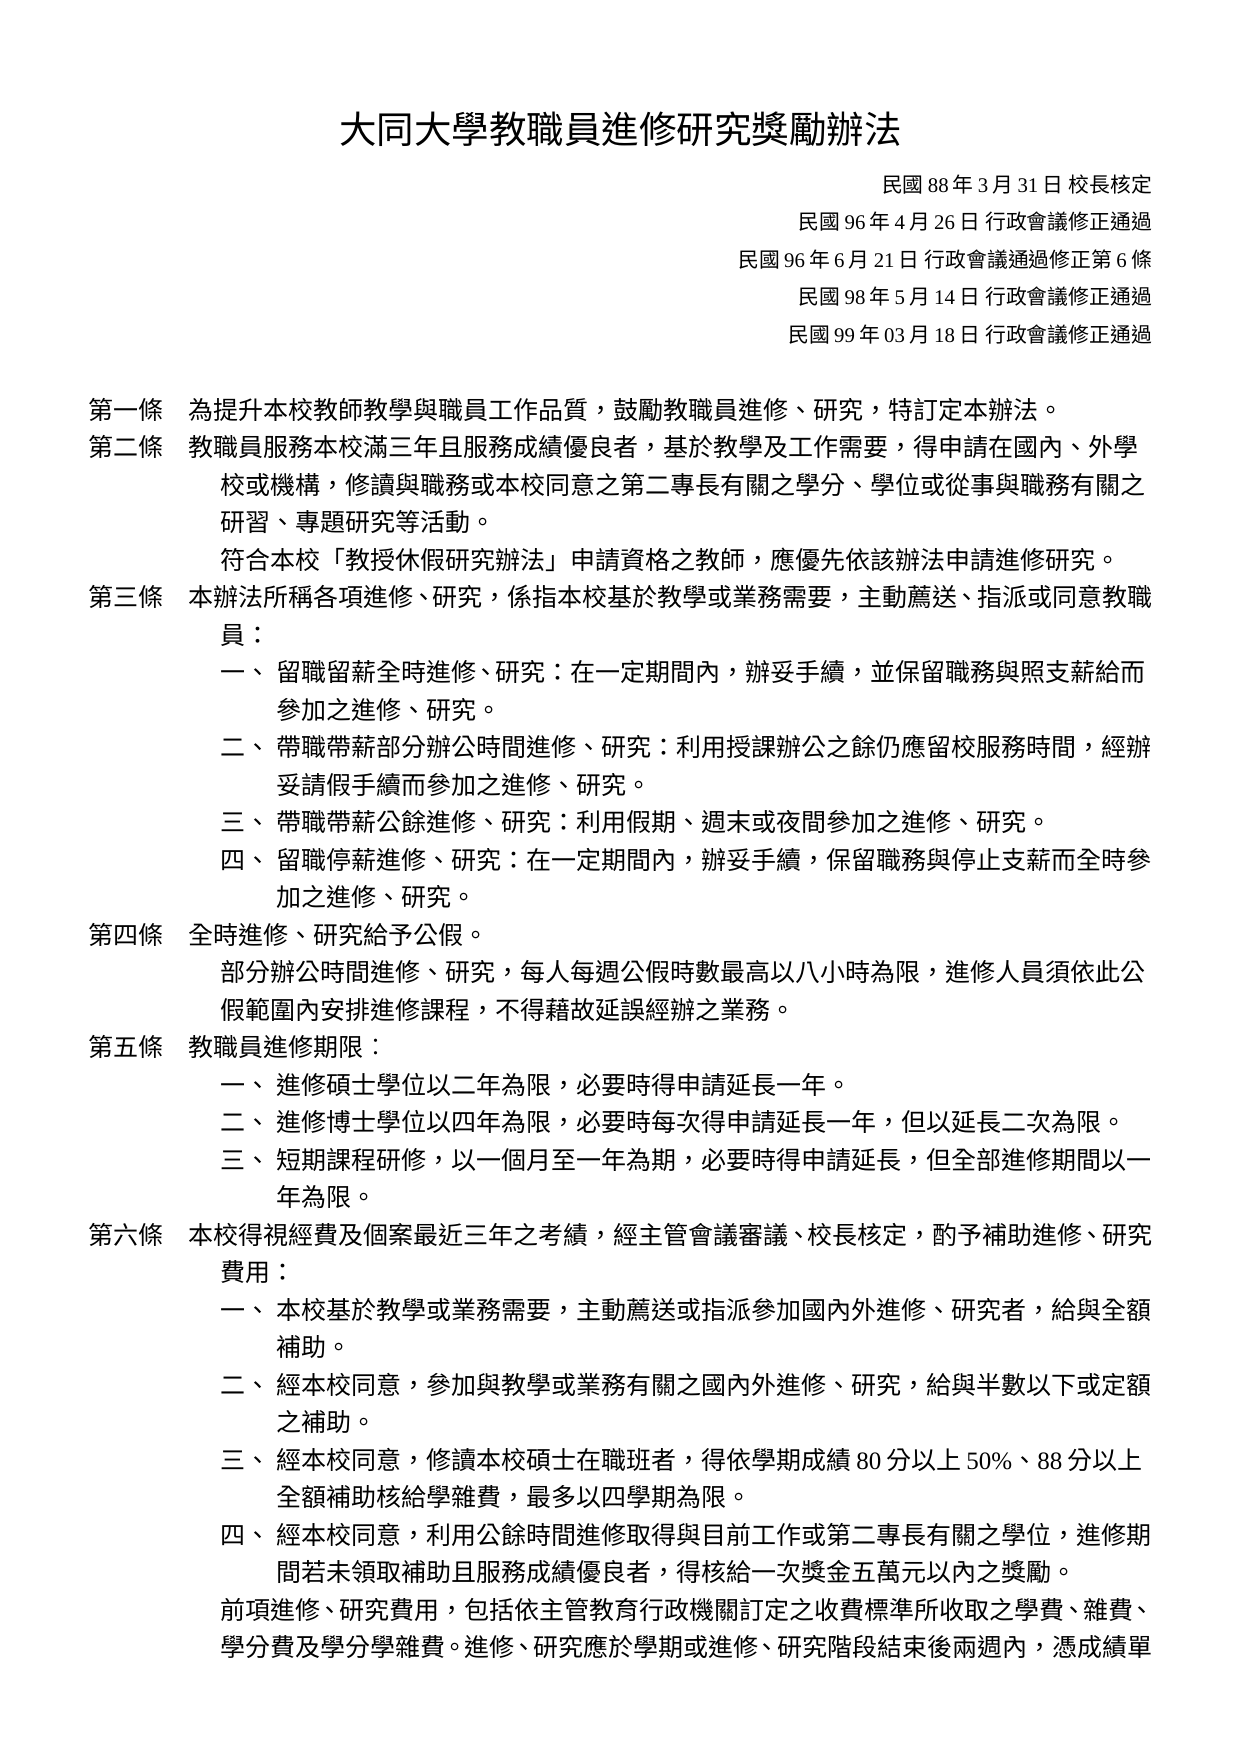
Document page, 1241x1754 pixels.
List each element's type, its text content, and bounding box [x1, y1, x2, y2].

text 民國98年5月14日 行政會議修正通過 [89, 277, 1152, 314]
list 留職停薪進修、研究：在一定期間內，辦妥手續，保留職務與停止支薪而全時參加之進修、研究。 [220, 839, 1152, 914]
list 本辦法所稱各項進修、研究，係指本校基於教學或業務需要，主動薦送、指派或同意教職員： [89, 577, 1152, 652]
list 經本校同意，利用公餘時間進修取得與目前工作或第二專長有關之學位，進修期間若未領取補助且服務成績優良者，得核給一次獎金五萬元以內之獎勵。 [220, 1514, 1152, 1589]
list 為提升本校教師教學與職員工作品質，鼓勵教職員進修、研究，特訂定本辦法。 [89, 389, 1152, 427]
list 教職員服務本校滿三年且服務成績優良者，基於教學及工作需要，得申請在國內、外學校或機構，修讀與職務或本校同意之第二專長有關之學分、學位或從事與職務有關之研習、專題研究等活動。 符合本校「教授休假研究辦法」申請資格之教師，應優先依該辦法申請進修研究。 [89, 427, 1152, 577]
list 留職留薪全時進修、研究：在一定期間內，辦妥手續，並保留職務與照支薪給而 參加之進修、研究。 [220, 652, 1152, 727]
list 進修博士學位以四年為限，必要時每次得申請延長一年，但以延長二次為限。 [220, 1102, 1152, 1139]
text 民國96年6月21日 行政會議通過修正第6條 [89, 239, 1152, 277]
text 前項進修、研究費用，包括依主管教育行政機關訂定之收費標準所收取之學費、雜費、學分費及學分學雜費。進修、研究應於學期或進修、研究階段結束後兩週內，憑成績單 [220, 1589, 1152, 1664]
text 民國99年03月18日 行政會議修正通過 [89, 314, 1152, 352]
text 民國88年3月31日 校長核定 [89, 164, 1152, 202]
text 大同大學教職員進修研究獎勵辦法 [89, 89, 1152, 164]
list 經本校同意，參加與教學或業務有關之國內外進修、研究，給與半數以下或定額之補助。 [220, 1364, 1152, 1439]
list 經本校同意，修讀本校碩士在職班者，得依學期成績80分以上50%、88分以上全額補助核給學雜費，最多以四學期為限。 [220, 1439, 1152, 1514]
list 帶職帶薪公餘進修、研究：利用假期、週末或夜間參加之進修、研究。 [220, 802, 1152, 839]
text 民國96年4月26日 行政會議修正通過 [89, 202, 1152, 239]
list 帶職帶薪部分辦公時間進修、研究：利用授課辦公之餘仍應留校服務時間，經辦妥請假手續而參加之進修、研究。 [220, 727, 1152, 802]
list 全時進修、研究給予公假。 部分辦公時間進修、研究，每人每週公假時數最高以八小時為限，進修人員須依此公假範圍內安排進修課程，不得藉故延誤經辦之業務。 [89, 914, 1152, 1027]
list 本校基於教學或業務需要，主動薦送或指派參加國內外進修、研究者，給與全額補助。 [220, 1289, 1152, 1364]
list 進修碩士學位以二年為限，必要時得申請延長一年。 [220, 1064, 1152, 1102]
list 短期課程研修，以一個月至一年為期，必要時得申請延長，但全部進修期間以一年為限。 [220, 1139, 1152, 1214]
list 教職員進修期限︰ [89, 1027, 1152, 1064]
list 本校得視經費及個案最近三年之考績，經主管會議審議、校長核定，酌予補助進修、研究費用： [89, 1214, 1152, 1289]
